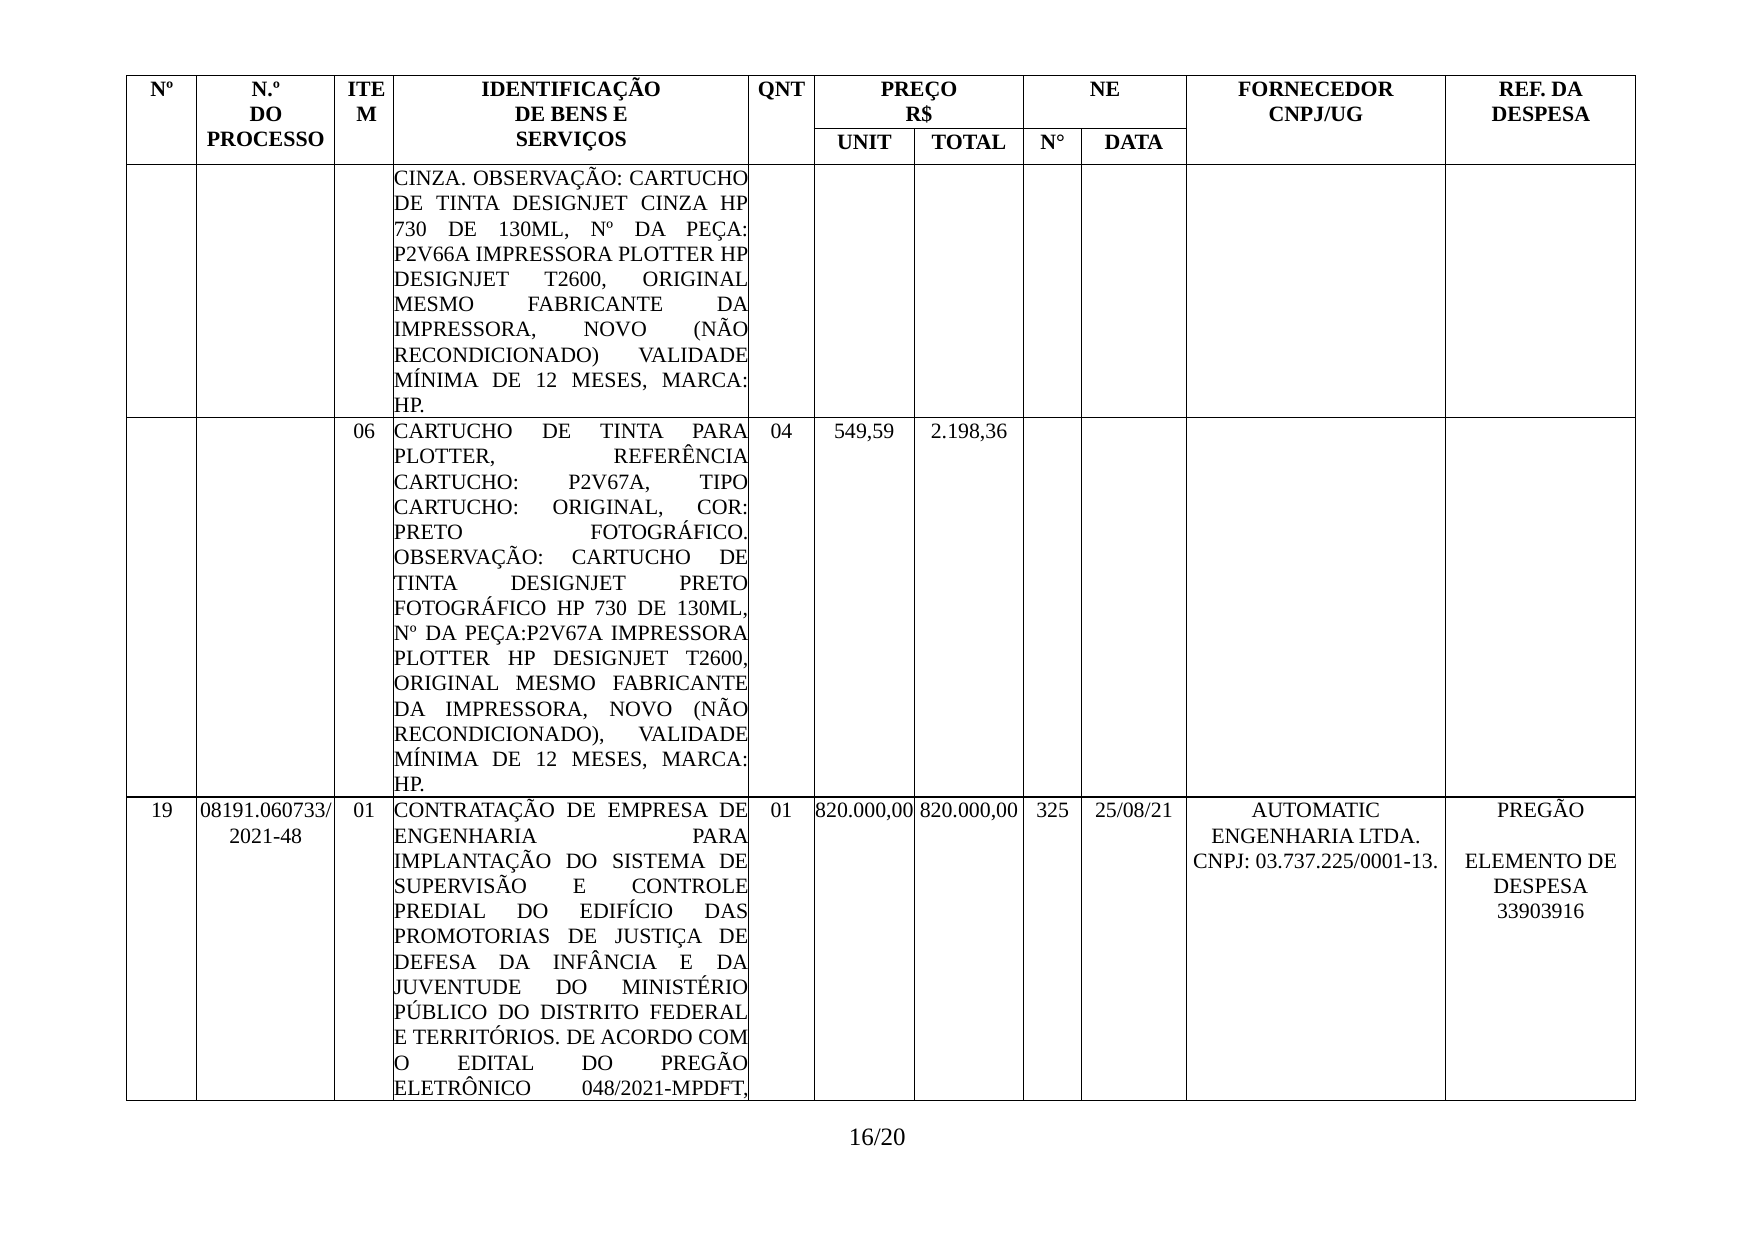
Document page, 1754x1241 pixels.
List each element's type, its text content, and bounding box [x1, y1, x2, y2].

table_cell [197, 165, 334, 417]
table_header Nº [127, 76, 196, 164]
table_header NE [1024, 76, 1186, 128]
table_cell TOTAL [915, 129, 1023, 164]
table_cell 549,59 [815, 418, 914, 796]
table_header ITEM [335, 76, 393, 164]
table_cell 325 [1024, 798, 1081, 1100]
table_header PREÇO R$ [815, 76, 1023, 128]
table_cell 08191.060733/2021-48 [197, 798, 334, 1100]
table_cell [1024, 165, 1081, 417]
table_cell UNIT [815, 129, 914, 164]
table_header N.º DO PROCESSO [197, 76, 334, 164]
table_cell [1082, 418, 1186, 796]
table_cell 19 [127, 798, 196, 1100]
table_cell [1024, 418, 1081, 796]
table_cell AUTOMATIC ENGENHARIA LTDA. CNPJ: 03.737.225/0001-13. [1187, 798, 1445, 1100]
table_cell 01 [749, 798, 814, 1100]
table_cell [1187, 165, 1445, 417]
table_cell 25/08/21 [1082, 798, 1186, 1100]
table_cell CARTUCHO DE TINTA PARA PLOTTER, REFERÊNCIA CARTUCHO: P2V67A, TIPO CARTUCHO: ORIGINAL, COR: PRETO FOTOGRÁFICO. OBSERVAÇÃO: CARTUCHO DE TINTA DESIGNJET PRETO FOTOGRÁFICO HP 730 DE 130ML, Nº DA PEÇA:P2V67A IMPRESSORA PLOTTER HP DESIGNJET T2600, ORIGINAL MESMO FABRICANTE DA IMPRESSORA, NOVO (NÃO RECONDICIONADO), VALIDADE MÍNIMA DE 12 MESES, MARCA: HP. [394, 418, 748, 796]
table_cell [1446, 418, 1635, 796]
table_cell [1187, 418, 1445, 796]
table_cell [915, 165, 1023, 417]
table_cell 820.000,00 [915, 798, 1023, 1100]
table_cell [127, 165, 196, 417]
table_cell 820.000,00 [815, 798, 914, 1100]
table_cell CONTRATAÇÃO DE EMPRESA DE ENGENHARIA PARA IMPLANTAÇÃO DO SISTEMA DE SUPERVISÃO E CONTROLE PREDIAL DO EDIFÍCIO DAS PROMOTORIAS DE JUSTIÇA DE DEFESA DA INFÂNCIA E DA JUVENTUDE DO MINISTÉRIO PÚBLICO DO DISTRITO FEDERAL E TERRITÓRIOS. DE ACORDO COM O EDITAL DO PREGÃO ELETRÔNICO 048/2021-MPDFT, [394, 798, 748, 1100]
table_cell [1446, 165, 1635, 417]
table_header IDENTIFICAÇÃO DE BENS E SERVIÇOS [394, 76, 748, 164]
table_cell [127, 418, 196, 796]
table_cell N° [1024, 129, 1081, 164]
table_cell 06 [335, 418, 393, 796]
table_cell [1082, 165, 1186, 417]
table_header FORNECEDOR CNPJ/UG [1187, 76, 1445, 164]
table_cell 04 [749, 418, 814, 796]
table_cell PREGÃO ELEMENTO DE DESPESA 33903916 [1446, 798, 1635, 1100]
table_cell DATA [1082, 129, 1186, 164]
table_cell 01 [335, 798, 393, 1100]
table_cell [197, 418, 334, 796]
table_cell CINZA. OBSERVAÇÃO: CARTUCHO DE TINTA DESIGNJET CINZA HP 730 DE 130ML, Nº DA PEÇA: P2V66A IMPRESSORA PLOTTER HP DESIGNJET T2600, ORIGINAL MESMO FABRICANTE DA IMPRESSORA, NOVO (NÃO RECONDICIONADO) VALIDADE MÍNIMA DE 12 MESES, MARCA: HP. [394, 165, 748, 417]
table_cell 2.198,36 [915, 418, 1023, 796]
table_cell [815, 165, 914, 417]
table_header REF. DA DESPESA [1446, 76, 1635, 164]
table_header QNT [749, 76, 814, 164]
table_cell [335, 165, 393, 417]
table_cell [749, 165, 814, 417]
